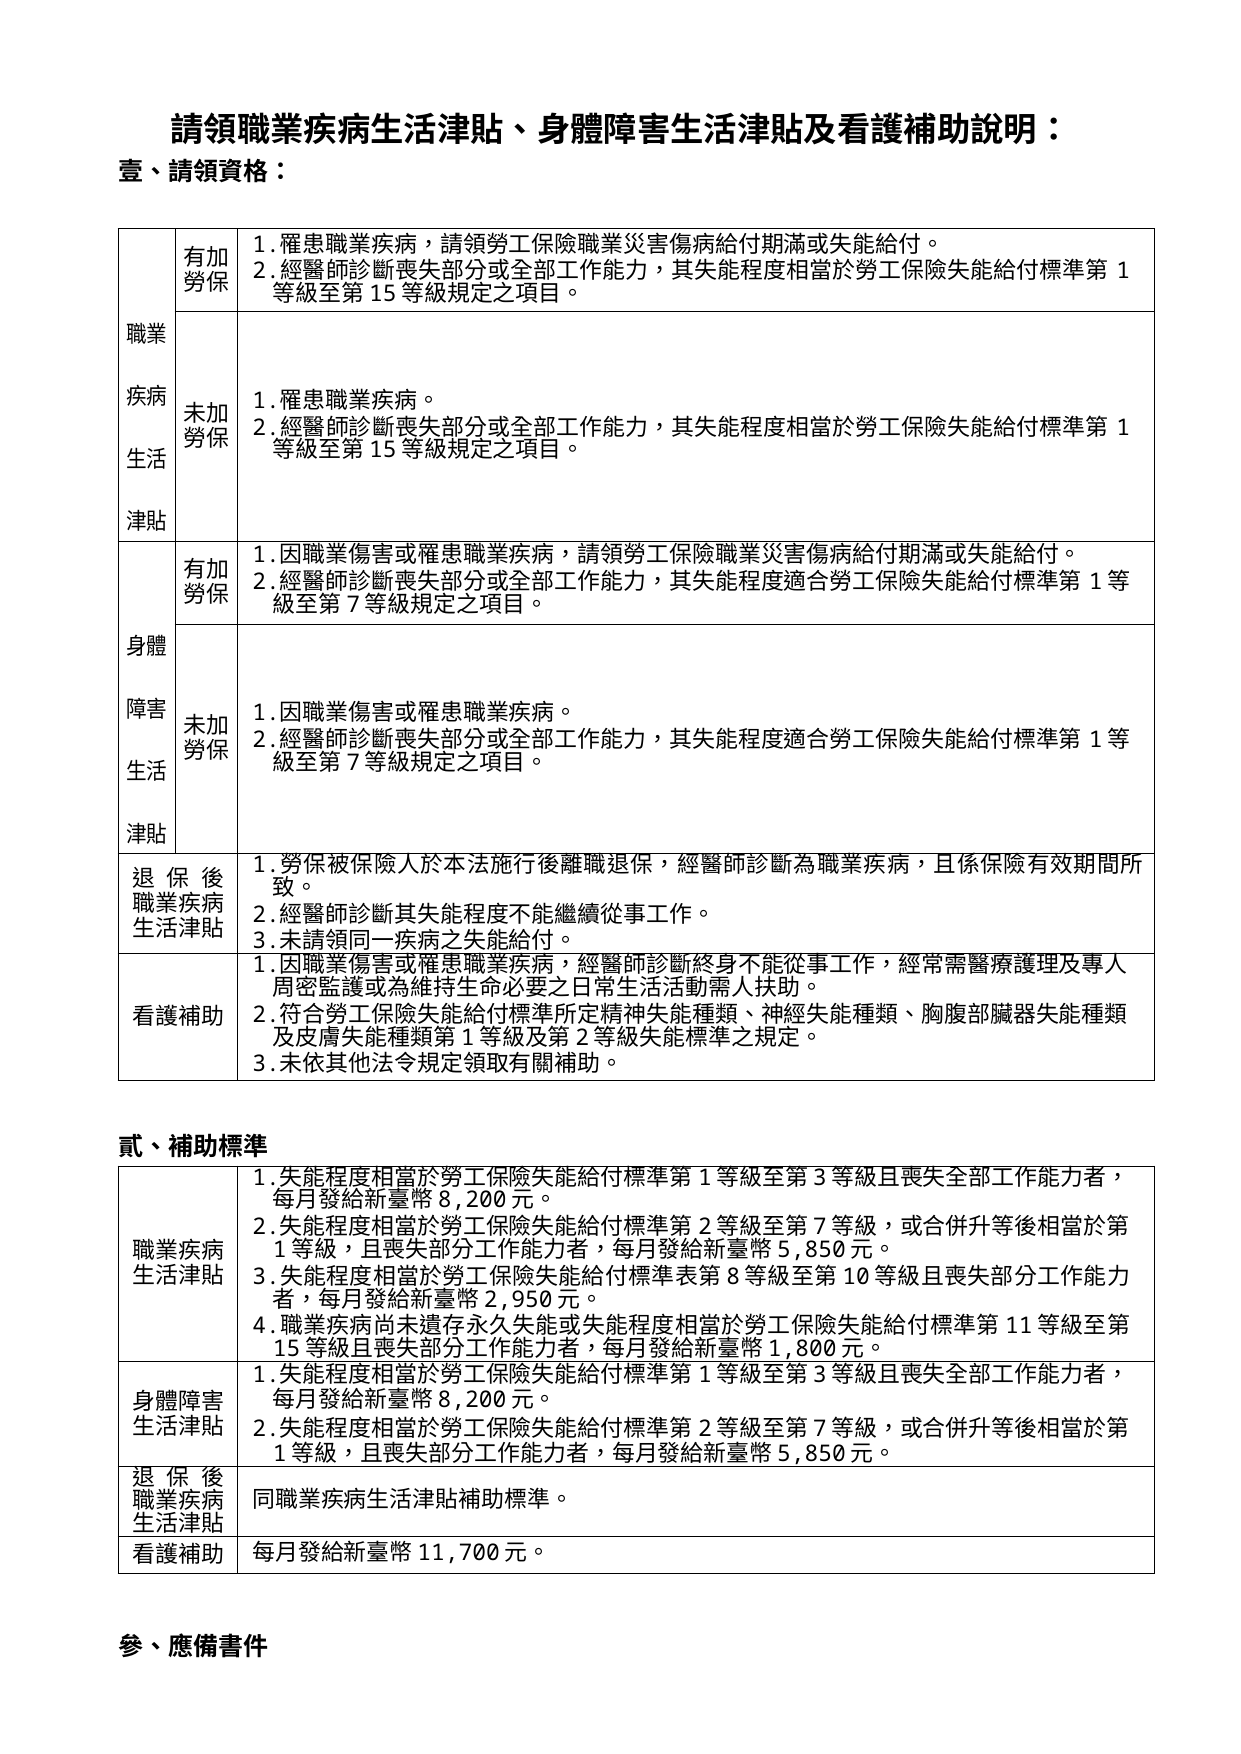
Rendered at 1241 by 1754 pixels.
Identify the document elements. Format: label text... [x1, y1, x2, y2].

table_cell 1.罹患職業疾病。 2.經醫師診斷喪失部分或全部工作能力，其失能程度相當於勞工保險失能給付標準第1等級至第15等級規定之項目。 [238, 312, 1154, 541]
text 參、應備書件 [118, 1603, 1122, 1666]
table_cell 看護補助 [119, 954, 237, 1080]
text 壹、請領資格： [118, 151, 1122, 188]
table_header 1.失能程度相當於勞工保險失能給付標準第1等級至第3等級且喪失全部工作能力者，每月發給新臺幣8,200元。 2.失能程度相當於勞工保險失能給付標準第2等級至第7等級，或合併升等後相當於第1等級，且喪失部分工作能力者，每月發給新臺幣5,850元。 3.失能程度相當於勞工保險失能給付標準表第8等級至第10等級且喪失部分工作能力者，每月發給新臺幣2,950元。 4.職業疾病尚未遺存永久失能或失能程度相當於勞工保險失能給付標準第11等級至第15等級且喪失部分工作能力者，每月發給新臺幣1,800元。 [238, 1167, 1154, 1361]
table_header 職業疾病生活津貼 [119, 1167, 237, 1361]
table_cell 1.因職業傷害或罹患職業疾病，經醫師診斷終身不能從事工作，經常需醫療護理及專人周密監護或為維持生命必要之日常生活活動需人扶助。 2.符合勞工保險失能給付標準所定精神失能種類、神經失能種類、胸腹部臟器失能種類及皮膚失能種類第1等級及第2等級失能標準之規定。 3.未依其他法令規定領取有關補助。 [238, 954, 1154, 1080]
table_cell 同職業疾病生活津貼補助標準。 [238, 1467, 1154, 1536]
table_cell 退 保 後職業疾病生活津貼 [119, 854, 237, 953]
table_cell 退 保 後 職業疾病 生活津貼 [119, 1467, 237, 1536]
table_cell 每月發給新臺幣11,700元。 [238, 1537, 1154, 1573]
text 貳、補助標準 [118, 1103, 1122, 1166]
table_cell 1.失能程度相當於勞工保險失能給付標準第1等級至第3等級且喪失全部工作能力者，每月發給新臺幣8,200元。 2.失能程度相當於勞工保險失能給付標準第2等級至第7等級，或合併升等後相當於第1等級，且喪失部分工作能力者，每月發給新臺幣5,850元。 [238, 1362, 1154, 1466]
table_header 有加勞保 [176, 229, 237, 311]
table_cell 1.因職業傷害或罹患職業疾病。 2.經醫師診斷喪失部分或全部工作能力，其失能程度適合勞工保險失能給付標準第1等級至第7等級規定之項目。 [238, 625, 1154, 853]
table_cell 身體障害 生活津貼 [119, 1362, 237, 1466]
table_header 職業疾病生活津貼 [119, 229, 175, 541]
table_cell 1.因職業傷害或罹患職業疾病，請領勞工保險職業災害傷病給付期滿或失能給付。 2.經醫師診斷喪失部分或全部工作能力，其失能程度適合勞工保險失能給付標準第1等級至第7等級規定之項目。 [238, 542, 1154, 623]
table_cell 身體障害生活津貼 [119, 542, 175, 853]
table_header 1.罹患職業疾病，請領勞工保險職業災害傷病給付期滿或失能給付。 2.經醫師診斷喪失部分或全部工作能力，其失能程度相當於勞工保險失能給付標準第1等級至第15等級規定之項目。 [238, 229, 1154, 311]
table_cell 有加勞保 [176, 542, 237, 623]
table_cell 未加勞保 [176, 625, 237, 853]
table_cell 看護補助 [119, 1537, 237, 1573]
text 請領職業疾病生活津貼、身體障害生活津貼及看護補助說明： [118, 103, 1122, 151]
table_cell 1.勞保被保險人於本法施行後離職退保，經醫師診斷為職業疾病，且係保險有效期間所致。 2.經醫師診斷其失能程度不能繼續從事工作。 3.未請領同一疾病之失能給付。 [238, 854, 1154, 953]
table_cell 未加勞保 [176, 312, 237, 541]
